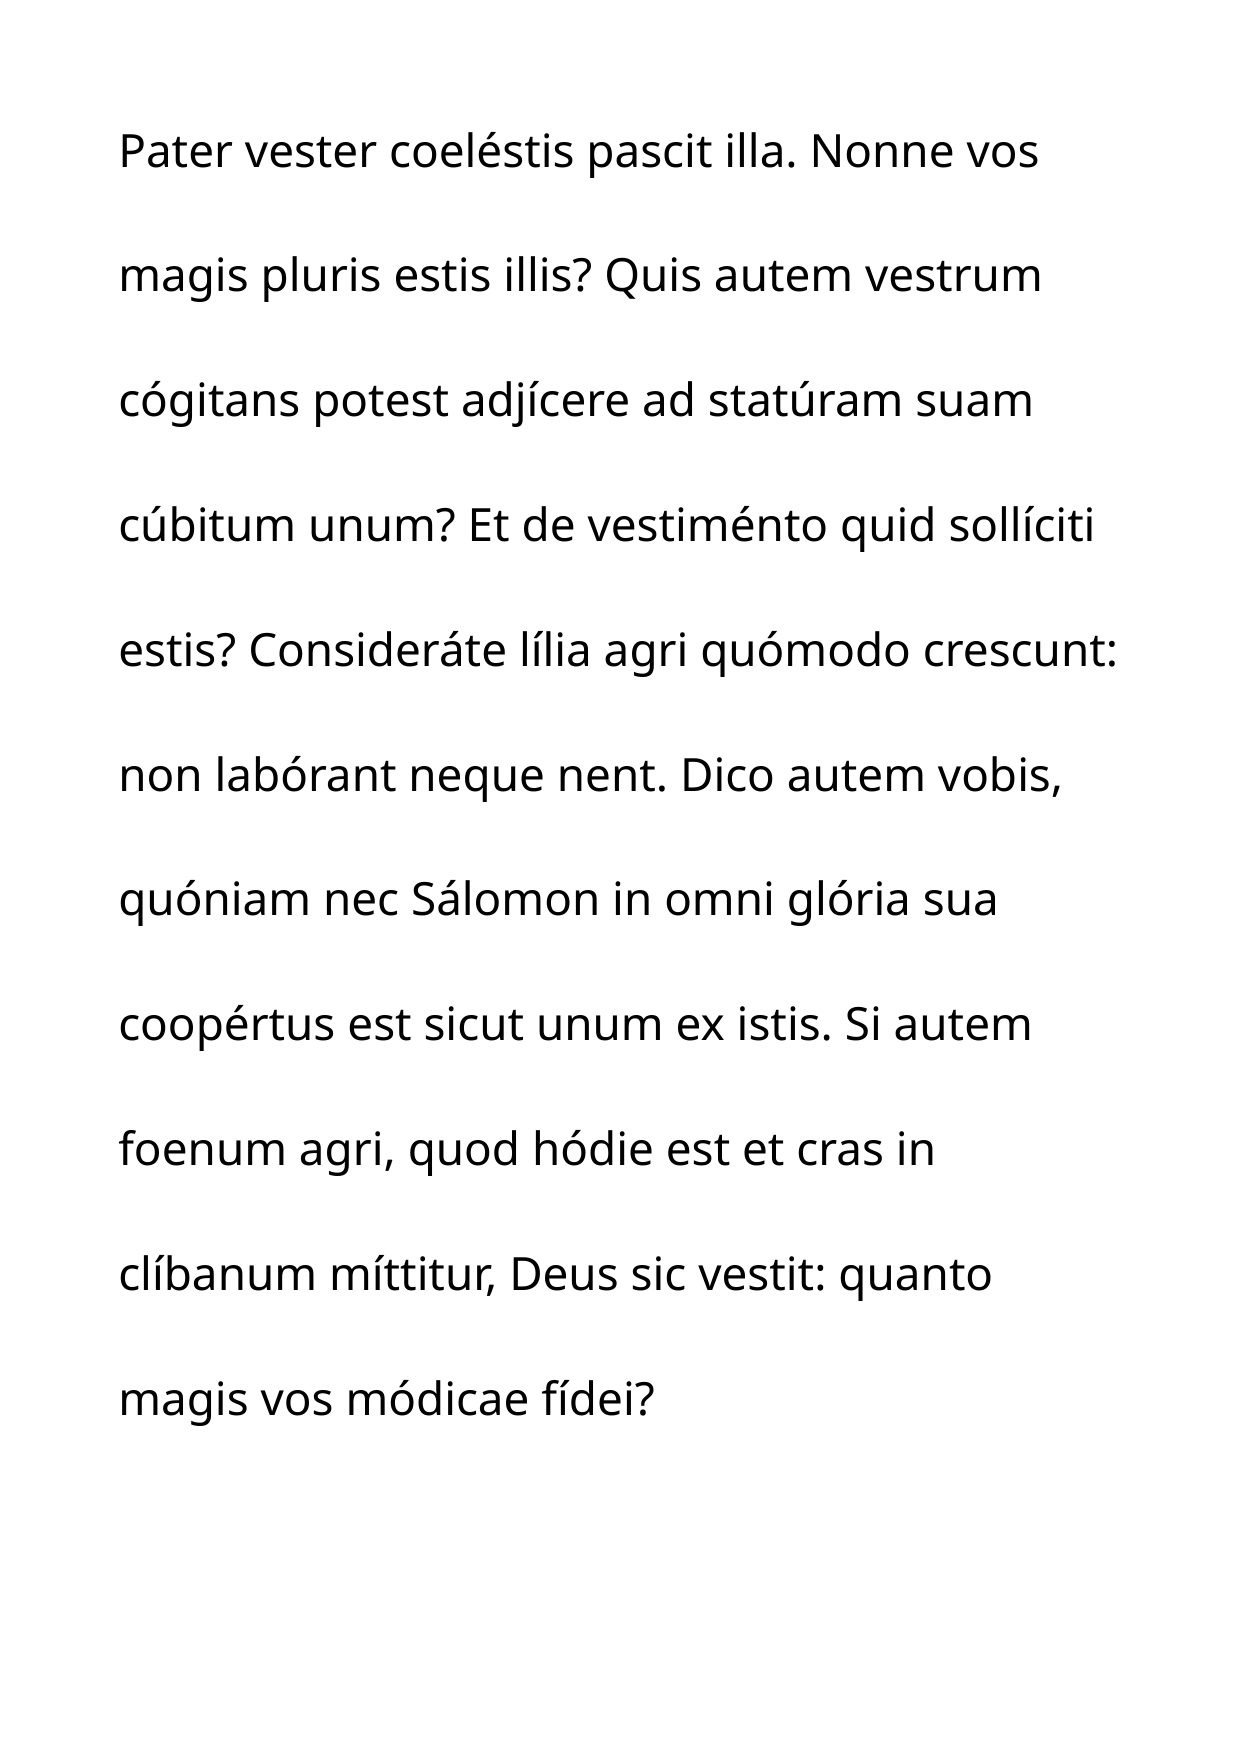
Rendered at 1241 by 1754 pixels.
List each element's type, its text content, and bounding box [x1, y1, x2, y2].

text Pater vester coeléstis pascit illa. Nonne vos magis pluris estis illis? Quis autem vestrum cógitans potest adjícere ad statúram suam cúbitum unum? Et de vestiménto quid sollíciti estis? Consideráte lília agri quómodo crescunt: non labórant neque nent. Dico autem vobis, quóniam nec Sálomon in omni glória sua coopértus est sicut unum ex istis. Si autem foenum agri, quod hódie est et cras in clíbanum míttitur, Deus sic vestit: quanto magis vos módicae fídei? [118, 118, 1122, 1428]
